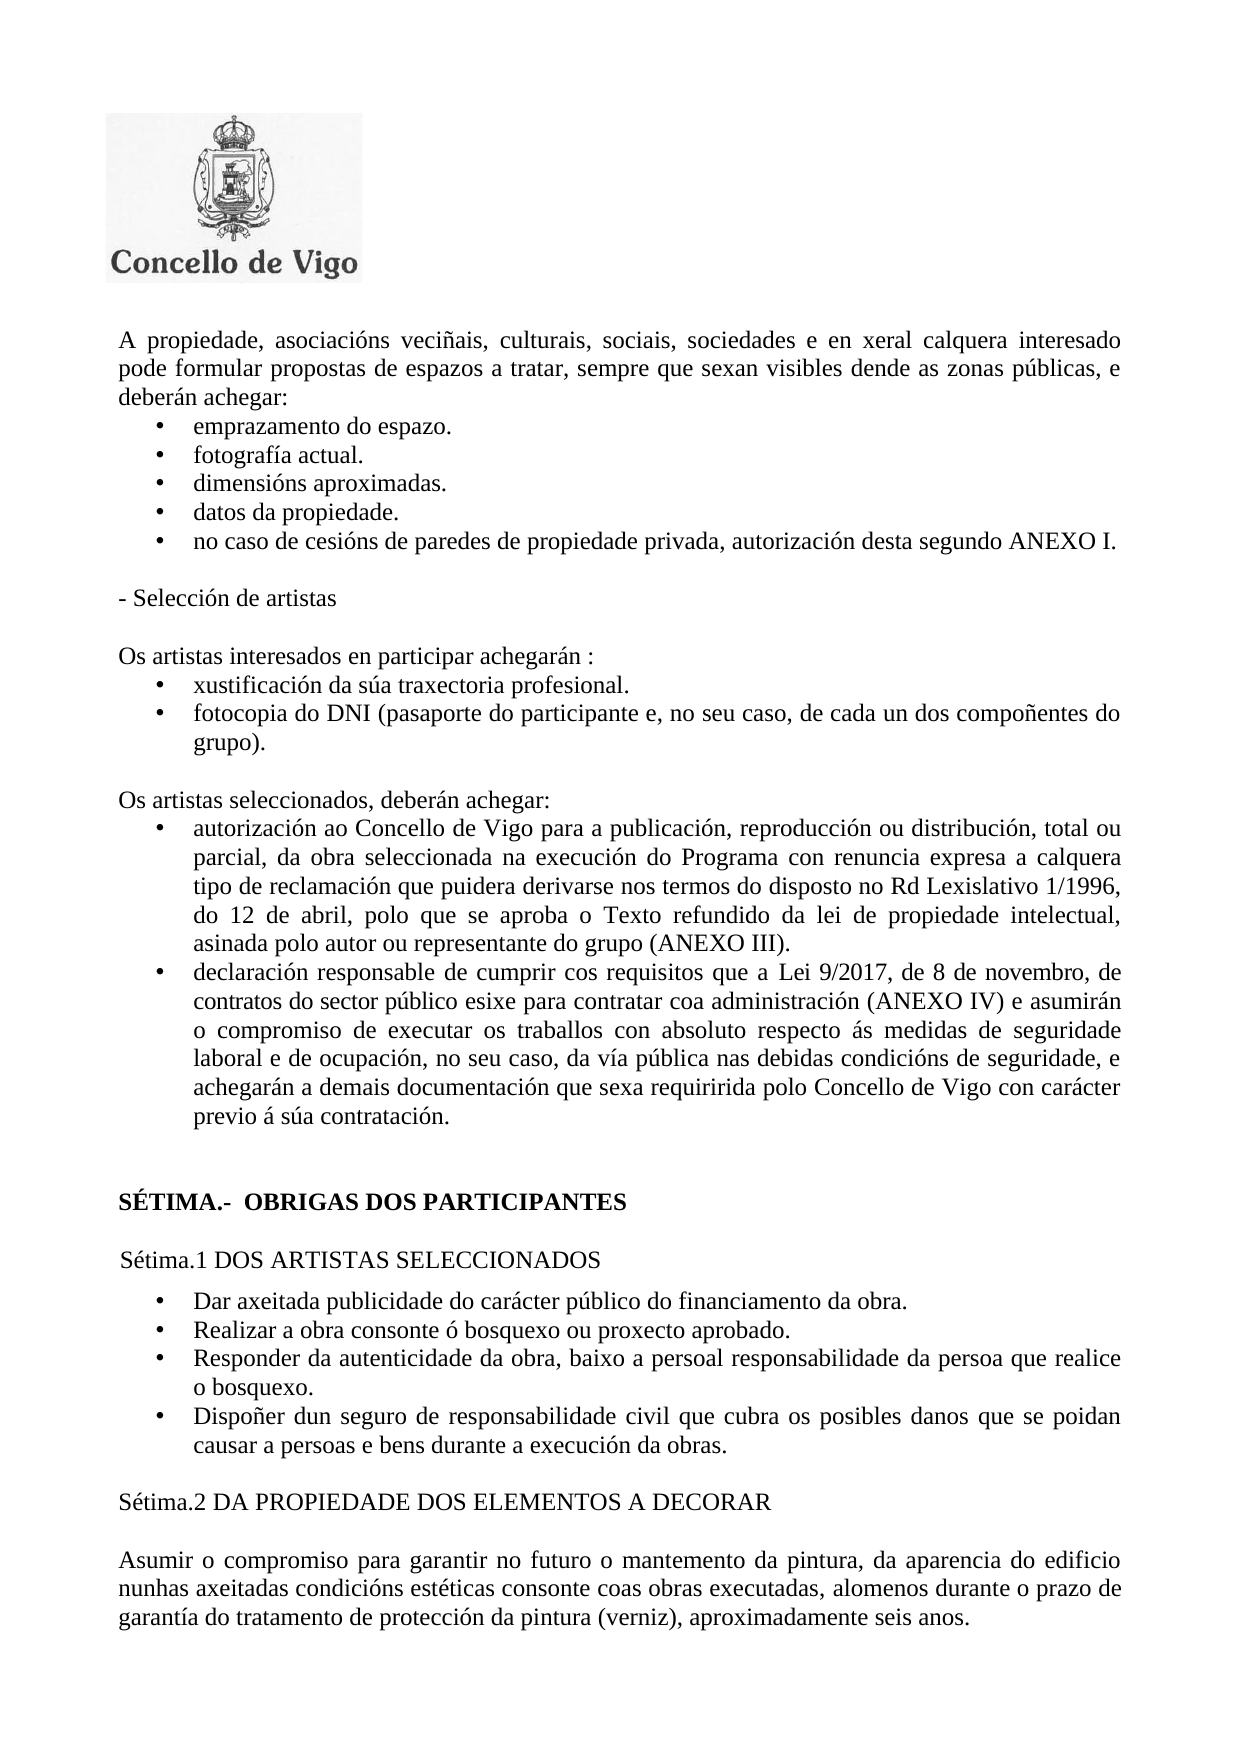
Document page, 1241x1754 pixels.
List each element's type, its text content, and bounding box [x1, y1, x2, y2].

text Os artistas interesados en participar achegarán : [118, 641, 1122, 670]
list Dispoñer dun seguro de responsabilidade civil que cubra os posibles danos que se poidan causar a persoas e bens durante a execución da obras. [156, 1401, 1122, 1458]
list no caso de cesións de paredes de propiedade privada, autorización desta segundo ANEXO I. [156, 526, 1122, 555]
text Os artistas seleccionados, deberán achegar: [118, 785, 1122, 813]
text A propiedade, asociacións veciñais, culturais, sociais, sociedades e en xeral calquera interesado pode formular propostas de espazos a tratar, sempre que sexan visibles dende as zonas públicas, e deberán achegar: [118, 325, 1122, 411]
list autorización ao Concello de Vigo para a publicación, reproducción ou distribución, total ou parcial, da obra seleccionada na execución do Programa con renuncia expresa a calquera tipo de reclamación que puidera derivarse nos termos do disposto no Rd Lexislativo 1/1996, do 12 de abril, polo que se aproba o Texto refundido da lei de propiedade intelectual, asinada polo autor ou representante do grupo (ANEXO III). [156, 813, 1122, 957]
list xustificación da súa traxectoria profesional. [156, 670, 1122, 698]
list fotografía actual. [156, 440, 1122, 468]
text Sétima.1 DOS ARTISTAS SELECCIONADOS [119, 1245, 1122, 1273]
text SÉTIMA.- OBRIGAS DOS PARTICIPANTES [118, 1187, 1122, 1216]
list declaración responsable de cumprir cos requisitos que a Lei 9/2017, de 8 de novembro, de contratos do sector público esixe para contratar coa administración (ANEXO IV) e asumirán o compromiso de executar os traballos con absoluto respecto ás medidas de seguridade laboral e de ocupación, no seu caso, da vía pública nas debidas condicións de seguridade, e achegarán a demais documentación que sexa requiririda polo Concello de Vigo con carácter previo á súa contratación. [156, 957, 1122, 1130]
list fotocopia do DNI (pasaporte do participante e, no seu caso, de cada un dos compoñentes do grupo). [156, 698, 1122, 756]
list Dar axeitada publicidade do carácter público do financiamento da obra. [156, 1286, 1122, 1315]
picture [105, 113, 363, 283]
text Asumir o compromiso para garantir no futuro o mantemento da pintura, da aparencia do edificio nunhas axeitadas condicións estéticas consonte coas obras executadas, alomenos durante o prazo de garantía do tratamento de protección da pintura (verniz), aproximadamente seis anos. [118, 1545, 1122, 1631]
text - Selección de artistas [118, 583, 1122, 612]
list Responder da autenticidade da obra, baixo a persoal responsabilidade da persoa que realice o bosquexo. [156, 1343, 1122, 1401]
list Realizar a obra consonte ó bosquexo ou proxecto aprobado. [156, 1315, 1122, 1343]
list datos da propiedade. [156, 497, 1122, 526]
text Sétima.2 DA PROPIEDADE DOS ELEMENTOS A DECORAR [118, 1487, 1122, 1516]
list dimensións aproximadas. [156, 468, 1122, 497]
list emprazamento do espazo. [156, 411, 1122, 440]
